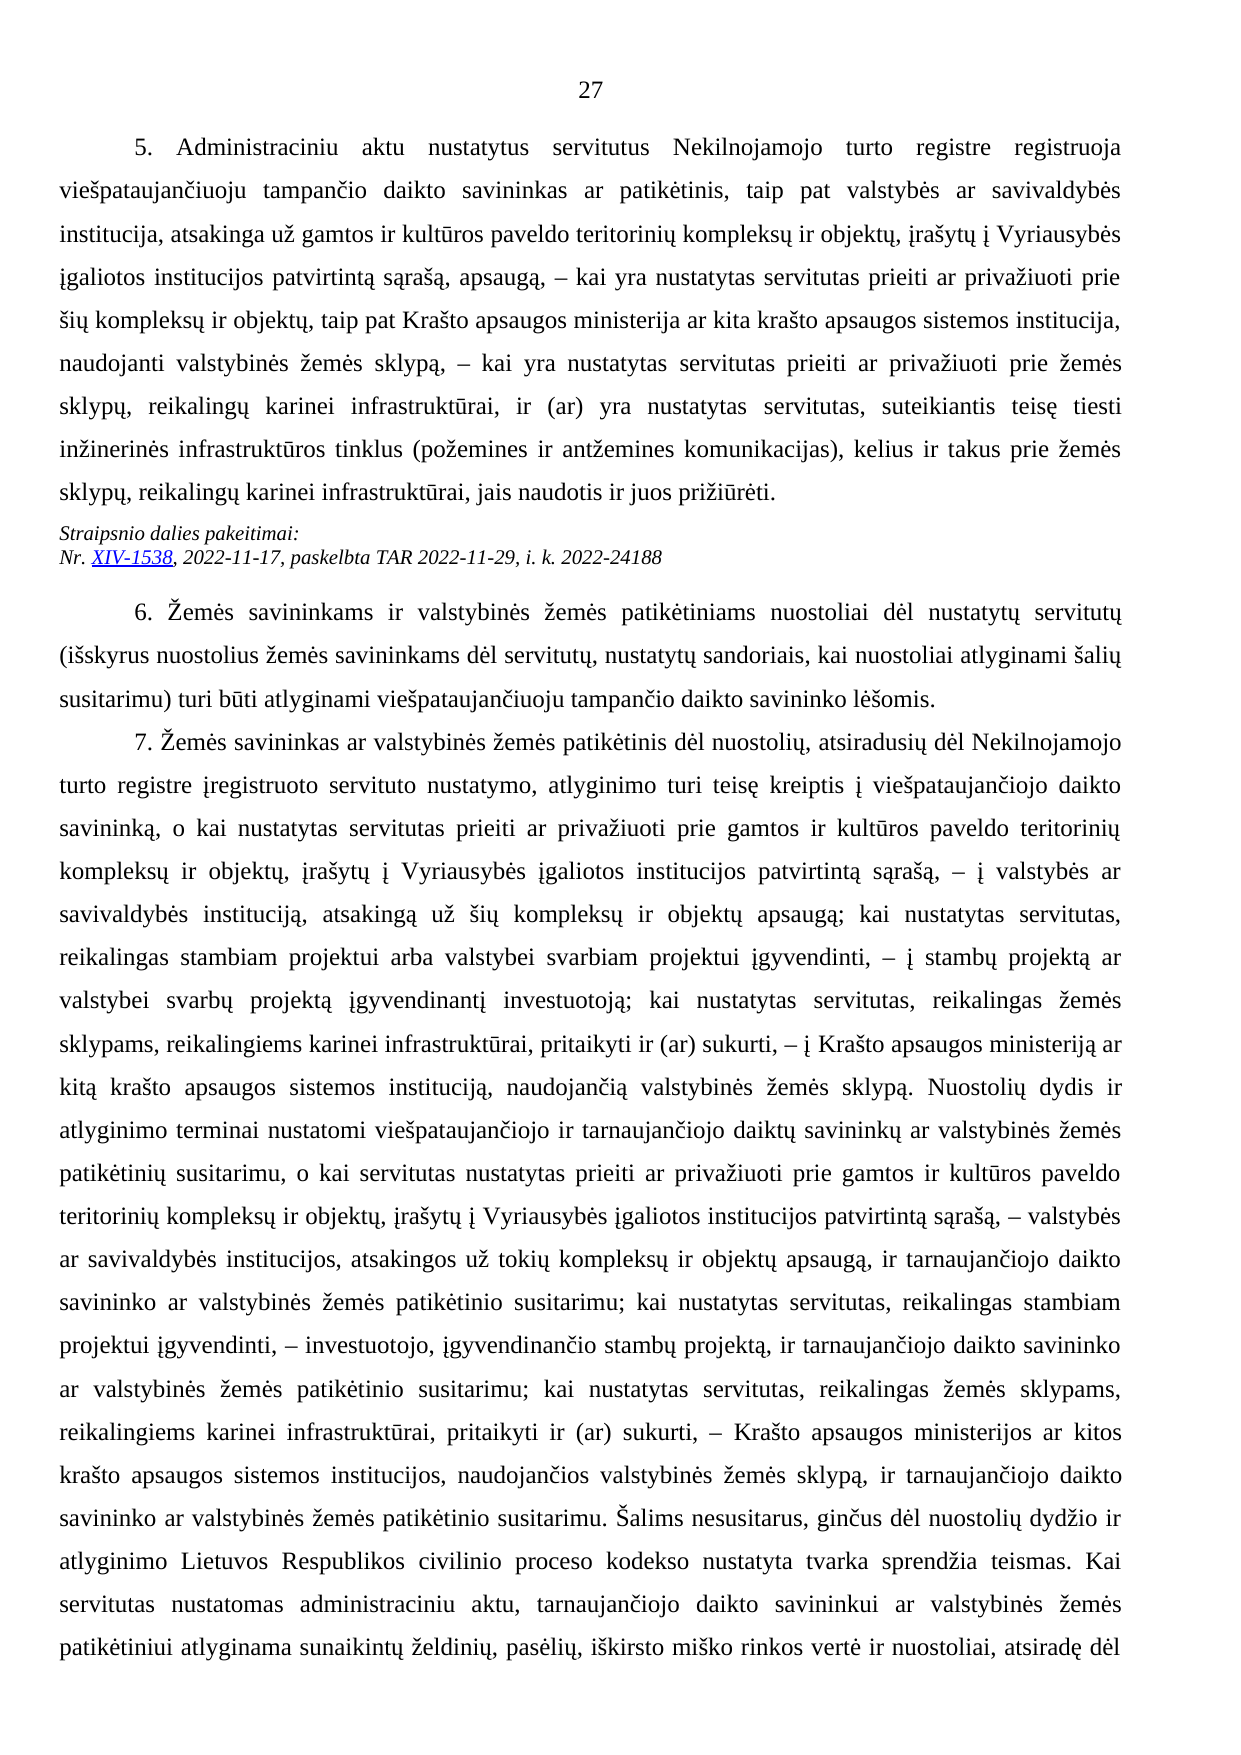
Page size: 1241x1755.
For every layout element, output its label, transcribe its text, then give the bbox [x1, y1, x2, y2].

text 7. Žemės savininkas ar valstybinės žemės patikėtinis dėl nuostolių, atsiradusių dėl Nekilnojamojo turto registre įregistruoto servituto nustatymo, atlyginimo turi teisę kreiptis į viešpataujančiojo daikto savininką, o kai nustatytas servitutas prieiti ar privažiuoti prie gamtos ir kultūros paveldo teritorinių kompleksų ir objektų, įrašytų į Vyriausybės įgaliotos institucijos patvirtintą sąrašą, – į valstybės ar savivaldybės instituciją, atsakingą už šių kompleksų ir objektų apsaugą; kai nustatytas servitutas, reikalingas stambiam projektui arba valstybei svarbiam projektui įgyvendinti, – į stambų projektą ar valstybei svarbų projektą įgyvendinantį investuotoją; kai nustatytas servitutas, reikalingas žemės sklypams, reikalingiems karinei infrastruktūrai, pritaikyti ir (ar) sukurti, – į Krašto apsaugos ministeriją ar kitą krašto apsaugos sistemos instituciją, naudojančią valstybinės žemės sklypą. Nuostolių dydis ir atlyginimo terminai nustatomi viešpataujančiojo ir tarnaujančiojo daiktų savininkų ar valstybinės žemės patikėtinių susitarimu, o kai servitutas nustatytas prieiti ar privažiuoti prie gamtos ir kultūros paveldo teritorinių kompleksų ir objektų, įrašytų į Vyriausybės įgaliotos institucijos patvirtintą sąrašą, – valstybės ar savivaldybės institucijos, atsakingos už tokių kompleksų ir objektų apsaugą, ir tarnaujančiojo daikto savininko ar valstybinės žemės patikėtinio susitarimu; kai nustatytas servitutas, reikalingas stambiam projektui įgyvendinti, – investuotojo, įgyvendinančio stambų projektą, ir tarnaujančiojo daikto savininko ar valstybinės žemės patikėtinio susitarimu; kai nustatytas servitutas, reikalingas žemės sklypams, reikalingiems karinei infrastruktūrai, pritaikyti ir (ar) sukurti, – Krašto apsaugos ministerijos ar kitos krašto apsaugos sistemos institucijos, naudojančios valstybinės žemės sklypą, ir tarnaujančiojo daikto savininko ar valstybinės žemės patikėtinio susitarimu. Šalims nesusitarus, ginčus dėl nuostolių dydžio ir atlyginimo Lietuvos Respublikos civilinio proceso kodekso nustatyta tvarka sprendžia teismas. Kai servitutas nustatomas administraciniu aktu, tarnaujančiojo daikto savininkui ar valstybinės žemės patikėtiniui atlyginama sunaikintų želdinių, pasėlių, iškirsto miško rinkos vertė ir nuostoliai, atsiradę dėl [59, 727, 1122, 1661]
text 5. Administraciniu aktu nustatytus servitutus Nekilnojamojo turto registre registruoja viešpataujančiuoju tampančio daikto savininkas ar patikėtinis, taip pat valstybės ar savivaldybės institucija, atsakinga už gamtos ir kultūros paveldo teritorinių kompleksų ir objektų, įrašytų į Vyriausybės įgaliotos institucijos patvirtintą sąrašą, apsaugą, – kai yra nustatytas servitutas prieiti ar privažiuoti prie šių kompleksų ir objektų, taip pat Krašto apsaugos ministerija ar kita krašto apsaugos sistemos institucija, naudojanti valstybinės žemės sklypą, – kai yra nustatytas servitutas prieiti ar privažiuoti prie žemės sklypų, reikalingų karinei infrastruktūrai, ir (ar) yra nustatytas servitutas, suteikiantis teisę tiesti inžinerinės infrastruktūros tinklus (požemines ir antžemines komunikacijas), kelius ir takus prie žemės sklypų, reikalingų karinei infrastruktūrai, jais naudotis ir juos prižiūrėti. [59, 132, 1122, 506]
text 6. Žemės savininkams ir valstybinės žemės patikėtiniams nuostoliai dėl nustatytų servitutų (išskyrus nuostolius žemės savininkams dėl servitutų, nustatytų sandoriais, kai nuostoliai atlyginami šalių susitarimu) turi būti atlyginami viešpataujančiuoju tampančio daikto savininko lėšomis. [59, 597, 1122, 712]
text Straipsnio dalies pakeitimai: [59, 521, 1122, 545]
text Nr. XIV-1538, 2022-11-17, paskelbta TAR 2022-11-29, i. k. 2022-24188 [59, 545, 1122, 569]
